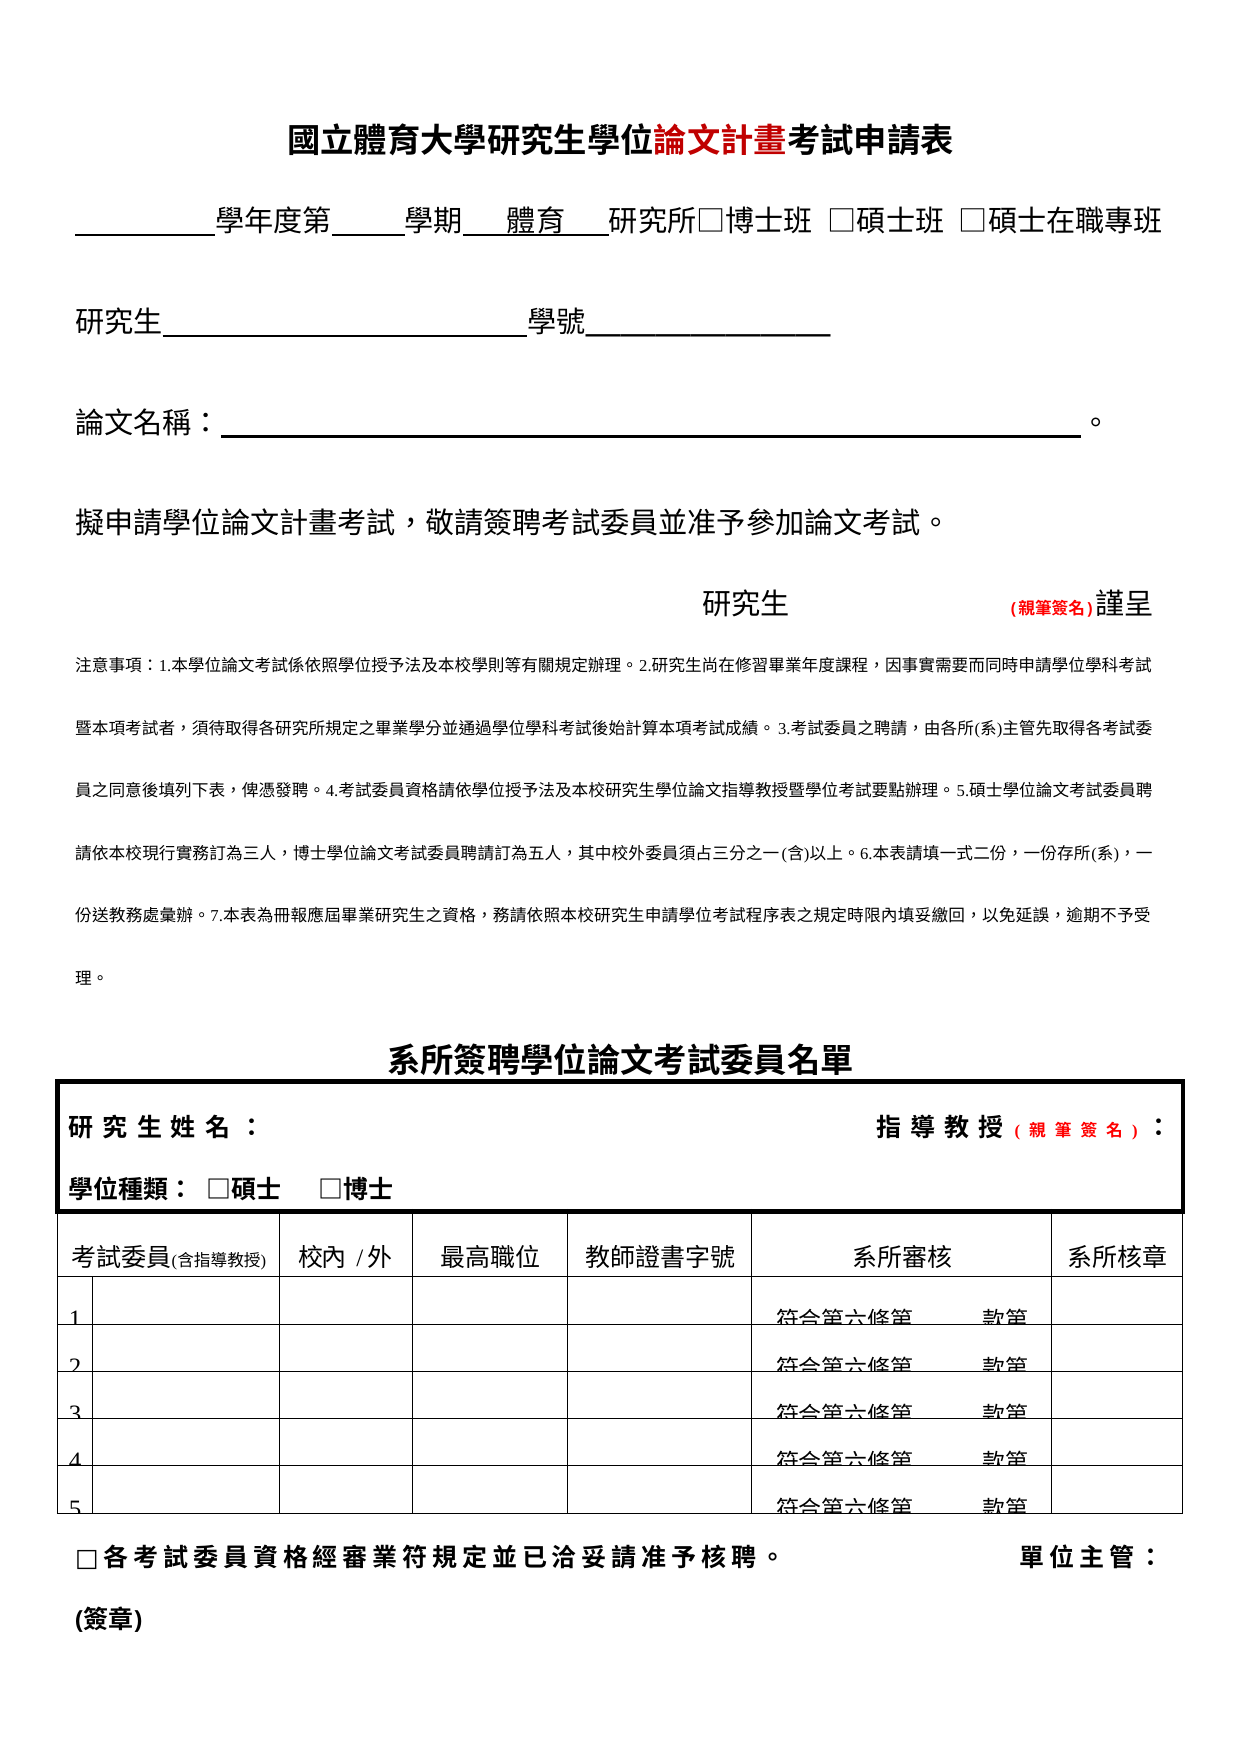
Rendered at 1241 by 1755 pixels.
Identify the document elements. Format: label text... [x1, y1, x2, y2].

text □各考試委員資格經審業符規定並已洽妥請准予核聘。 單位主管： (簽章) [75, 1514, 1165, 1639]
table_cell [93, 1466, 279, 1513]
table_cell [280, 1372, 412, 1418]
table_cell [568, 1372, 751, 1418]
table_cell [280, 1419, 412, 1465]
table_cell 符合第六條第 款第 目 [752, 1325, 1051, 1371]
table_cell 1 [58, 1277, 92, 1323]
table_cell 符合第六條第 款第 目 [752, 1372, 1051, 1418]
table_cell [413, 1325, 567, 1371]
table_cell [1052, 1419, 1182, 1465]
text 注意事項：1.本學位論文考試係依照學位授予法及本校學則等有關規定辦理。2.研究生尚在修習畢業年度課程，因事實需要而同時申請學位學科考試暨本項考試者，須待取得各研究所規定之畢業學分並通過學位學科考試後始計算本項考試成績。3.考試委員之聘請，由各所(系)主管先取得各考試委員之同意後填列下表，俾憑發聘。4.考試委員資格請依學位授予法及本校研究生學位論文指導教授暨學位考試要點辦理。5.碩士學位論文考試委員聘請依本校現行實務訂為三人，博士學位論文考試委員聘請訂為五人，其中校外委員須占三分之一(含)以上。6.本表請填一式二份，一份存所(系)，一份送教務處彙辦。7.本表為冊報應屆畢業研究生之資格，務請依照本校研究生申請學位考試程序表之規定時限內填妥繳回，以免延誤，逾期不予受理。 [75, 623, 1153, 998]
text 學年度第 學期 體育 研究所□博士班 □碩士班 □碩士在職專班 [75, 177, 1165, 240]
table_header 研究生姓名： 指導教授(親筆簽名)： 學位種類： □碩士 □博士 [60, 1084, 1181, 1209]
table_cell [93, 1372, 279, 1418]
table_cell [93, 1325, 279, 1371]
table_cell 最高職位 [413, 1214, 567, 1276]
table_cell [413, 1419, 567, 1465]
table_cell 3 [58, 1372, 92, 1418]
text 研究生 (親筆簽名)謹呈 [75, 560, 1153, 623]
table_cell 符合第六條第 款第 目 [752, 1419, 1051, 1465]
table_cell [568, 1419, 751, 1465]
text 國立體育大學研究生學位論文計畫考試申請表 [75, 96, 1165, 158]
table_cell 符合第六條第 款第 目 [752, 1466, 1051, 1513]
text 研究生 學號______________ [75, 278, 1165, 341]
table_cell [1052, 1466, 1182, 1513]
table_cell 4 [58, 1419, 92, 1465]
table_cell [280, 1466, 412, 1513]
table_cell 系所核章 [1052, 1214, 1182, 1276]
table_cell 5 [58, 1466, 92, 1513]
table_cell [413, 1466, 567, 1513]
text 擬申請學位論文計畫考試，敬請簽聘考試委員並准予參加論文考試。 [75, 479, 1150, 541]
table_cell 考試委員(含指導教授) [58, 1214, 279, 1276]
table_cell 校內 / 外 [280, 1214, 412, 1276]
table_cell [568, 1325, 751, 1371]
table_cell [280, 1325, 412, 1371]
table_cell 系所審核 [752, 1214, 1051, 1276]
table_cell [280, 1277, 412, 1323]
table_cell 符合第六條第 款第 目 [752, 1277, 1051, 1323]
table_cell [93, 1419, 279, 1465]
table_cell [568, 1466, 751, 1513]
table_cell [1052, 1372, 1182, 1418]
table_cell 2 [58, 1325, 92, 1371]
table_cell 教師證書字號 [568, 1214, 751, 1276]
table_cell [413, 1372, 567, 1418]
text 論文名稱： 。 [75, 379, 1150, 441]
table_cell [568, 1277, 751, 1323]
table_cell [93, 1277, 279, 1323]
text 系所簽聘學位論文考試委員名單 [75, 1017, 1165, 1079]
table_cell [1052, 1277, 1182, 1323]
table_cell [1052, 1325, 1182, 1371]
table_cell [413, 1277, 567, 1323]
